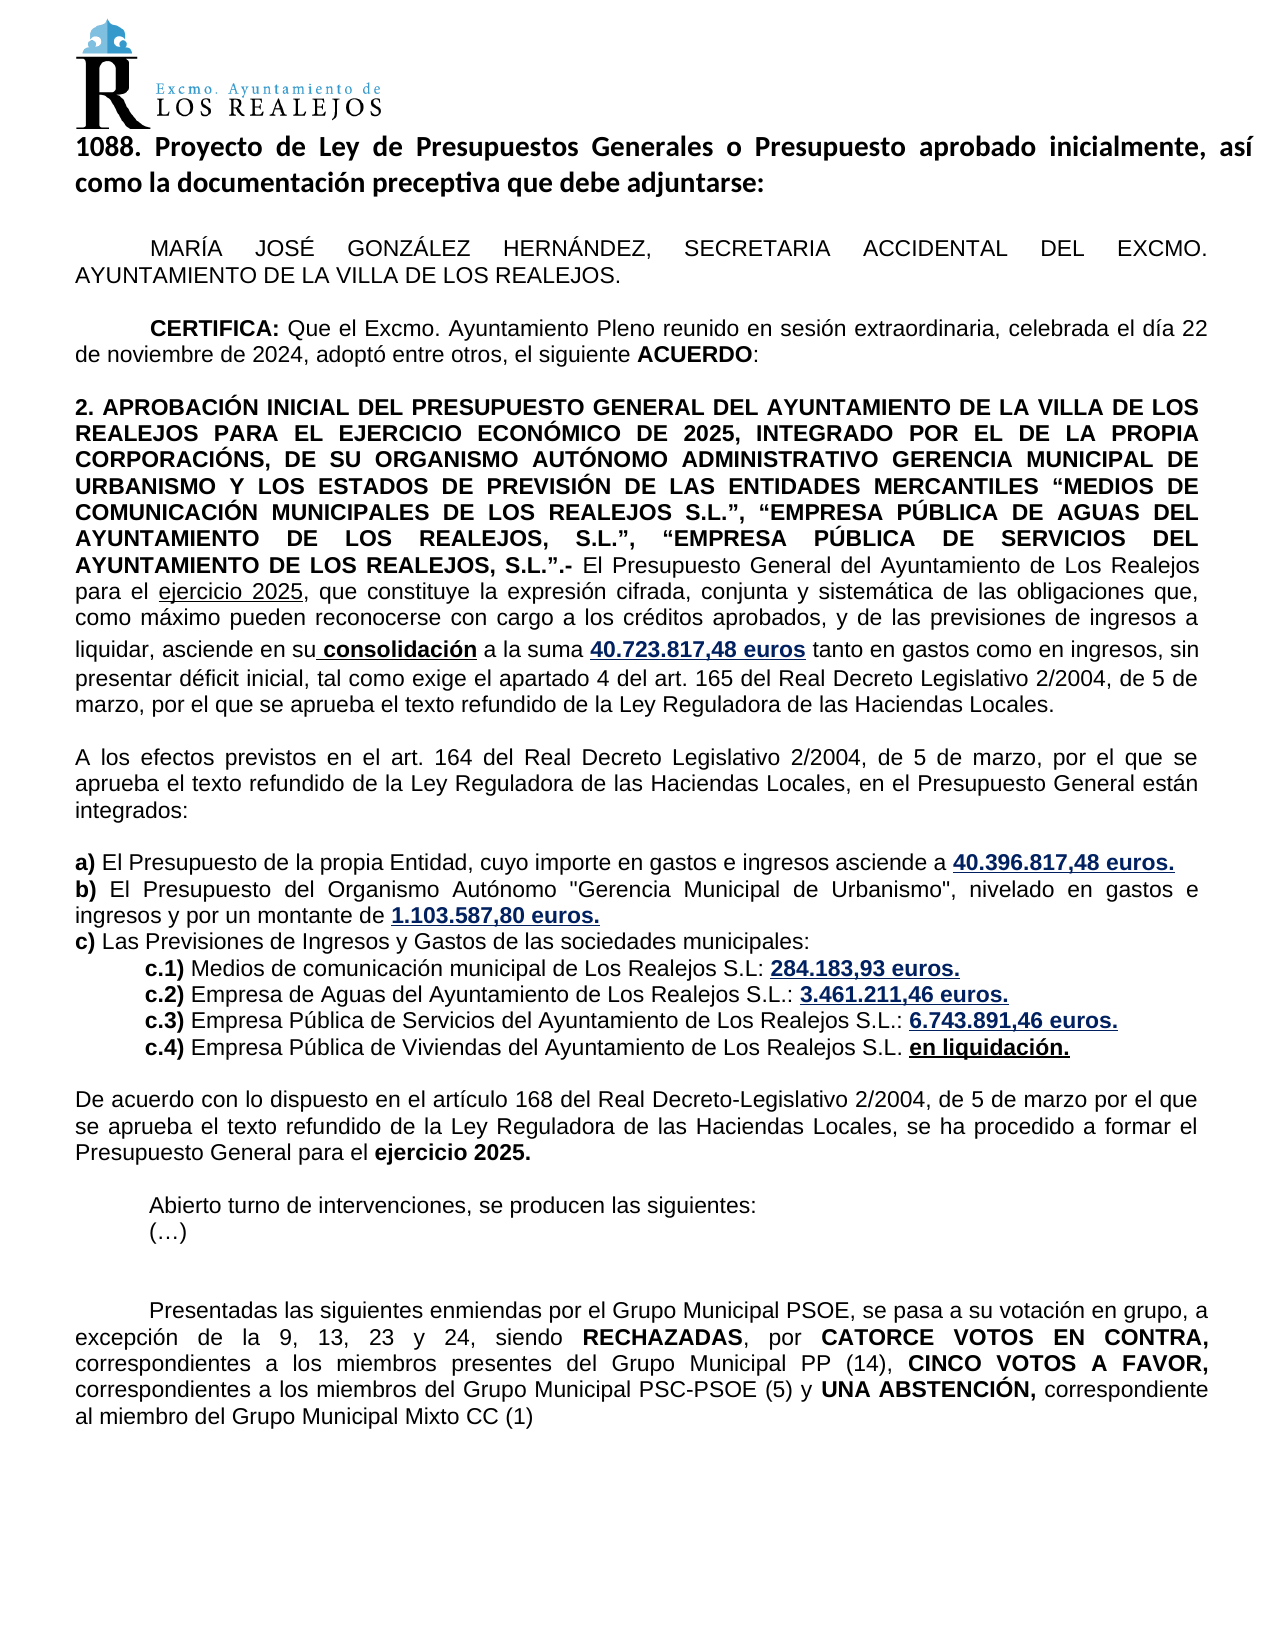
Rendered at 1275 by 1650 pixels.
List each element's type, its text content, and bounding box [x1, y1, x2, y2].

text a) El Presupuesto de la propia Entidad, cuyo importe en gastos e ingresos asciende a 40.396.817,48 euros. [75, 849, 1200, 876]
text A los efectos previstos en el art. 164 del Real Decreto Legislativo 2/2004, de 5 de marzo, por el que se aprueba el texto refundido de la Ley Reguladora de las Haciendas Locales, en el Presupuesto General están integrados: [75, 744, 1200, 823]
text (…) [75, 1218, 1200, 1244]
text De acuerdo con lo dispuesto en el artículo 168 del Real Decreto-Legislativo 2/2004, de 5 de marzo por el que se aprueba el texto refundido de la Ley Reguladora de las Haciendas Locales, se ha procedido a formar el Presupuesto General para el ejercicio 2025. [75, 1086, 1200, 1166]
text Abierto turno de intervenciones, se producen las siguientes: [75, 1192, 1200, 1218]
text c.4) Empresa Pública de Viviendas del Ayuntamiento de Los Realejos S.L. en liquidación. [119, 1034, 1200, 1060]
text c.1) Medios de comunicación municipal de Los Realejos S.L: 284.183,93 euros. [119, 955, 1200, 981]
text 2. APROBACIÓN INICIAL DEL PRESUPUESTO GENERAL DEL AYUNTAMIENTO DE LA VILLA DE LOS REALEJOS PARA EL EJERCICIO ECONÓMICO DE 2025, INTEGRADO POR EL DE LA PROPIA CORPORACIÓNS, DE SU ORGANISMO AUTÓNOMO ADMINISTRATIVO GERENCIA MUNICIPAL DE URBANISMO Y LOS ESTADOS DE PREVISIÓN DE LAS ENTIDADES MERCANTILES “MEDIOS DE COMUNICACIÓN MUNICIPALES DE LOS REALEJOS S.L.”, “EMPRESA PÚBLICA DE AGUAS DEL AYUNTAMIENTO DE LOS REALEJOS, S.L.”, “EMPRESA PÚBLICA DE SERVICIOS DEL AYUNTAMIENTO DE LOS REALEJOS, S.L.”.- El Presupuesto General del Ayuntamiento de Los Realejos para el ejercicio 2025, que constituye la expresión cifrada, conjunta y sistemática de las obligaciones que, como máximo pueden reconocerse con cargo a los créditos aprobados, y de las previsiones de ingresos a liquidar, asciende en su consolidación a la suma 40.723.817,48 euros tanto en gastos como en ingresos, sin presentar déficit inicial, tal como exige el apartado 4 del art. 165 del Real Decreto Legislativo 2/2004, de 5 de marzo, por el que se aprueba el texto refundido de la Ley Reguladora de las Haciendas Locales. [75, 393, 1200, 717]
subtitle 1088. Proyecto de Ley de Presupuestos Generales o Presupuesto aprobado inicialmente, así como la documentación preceptiva que debe adjuntarse: [75, 99, 1254, 200]
text c.2) Empresa de Aguas del Ayuntamiento de Los Realejos S.L.: 3.461.211,46 euros. [119, 981, 1200, 1007]
text MARÍA JOSÉ GONZÁLEZ HERNÁNDEZ, SECRETARIA ACCIDENTAL DEL EXCMO. AYUNTAMIENTO DE LA VILLA DE LOS REALEJOS. [75, 235, 1208, 288]
text b) El Presupuesto del Organismo Autónomo "Gerencia Municipal de Urbanismo", nivelado en gastos e ingresos y por un montante de 1.103.587,80 euros. [75, 876, 1200, 928]
text c.3) Empresa Pública de Servicios del Ayuntamiento de Los Realejos S.L.: 6.743.891,46 euros. [119, 1007, 1200, 1034]
text CERTIFICA: Que el Excmo. Ayuntamiento Pleno reunido en sesión extraordinaria, celebrada el día 22 de noviembre de 2024, adoptó entre otros, el siguiente ACUERDO: [75, 314, 1208, 367]
text c) Las Previsiones de Ingresos y Gastos de las sociedades municipales: [75, 928, 1200, 955]
text Presentadas las siguientes enmiendas por el Grupo Municipal PSOE, se pasa a su votación en grupo, a excepción de la 9, 13, 23 y 24, siendo RECHAZADAS, por CATORCE VOTOS en contra, correspondientes a los miembros presentes del Grupo Municipal PP (14), CINCO VOTOS a favor, correspondientes a los miembros del Grupo Municipal PSC-PSOE (5) y UNA ABSTENCIÓN, correspondiente al miembro del Grupo Municipal Mixto CC (1) [75, 1297, 1208, 1429]
